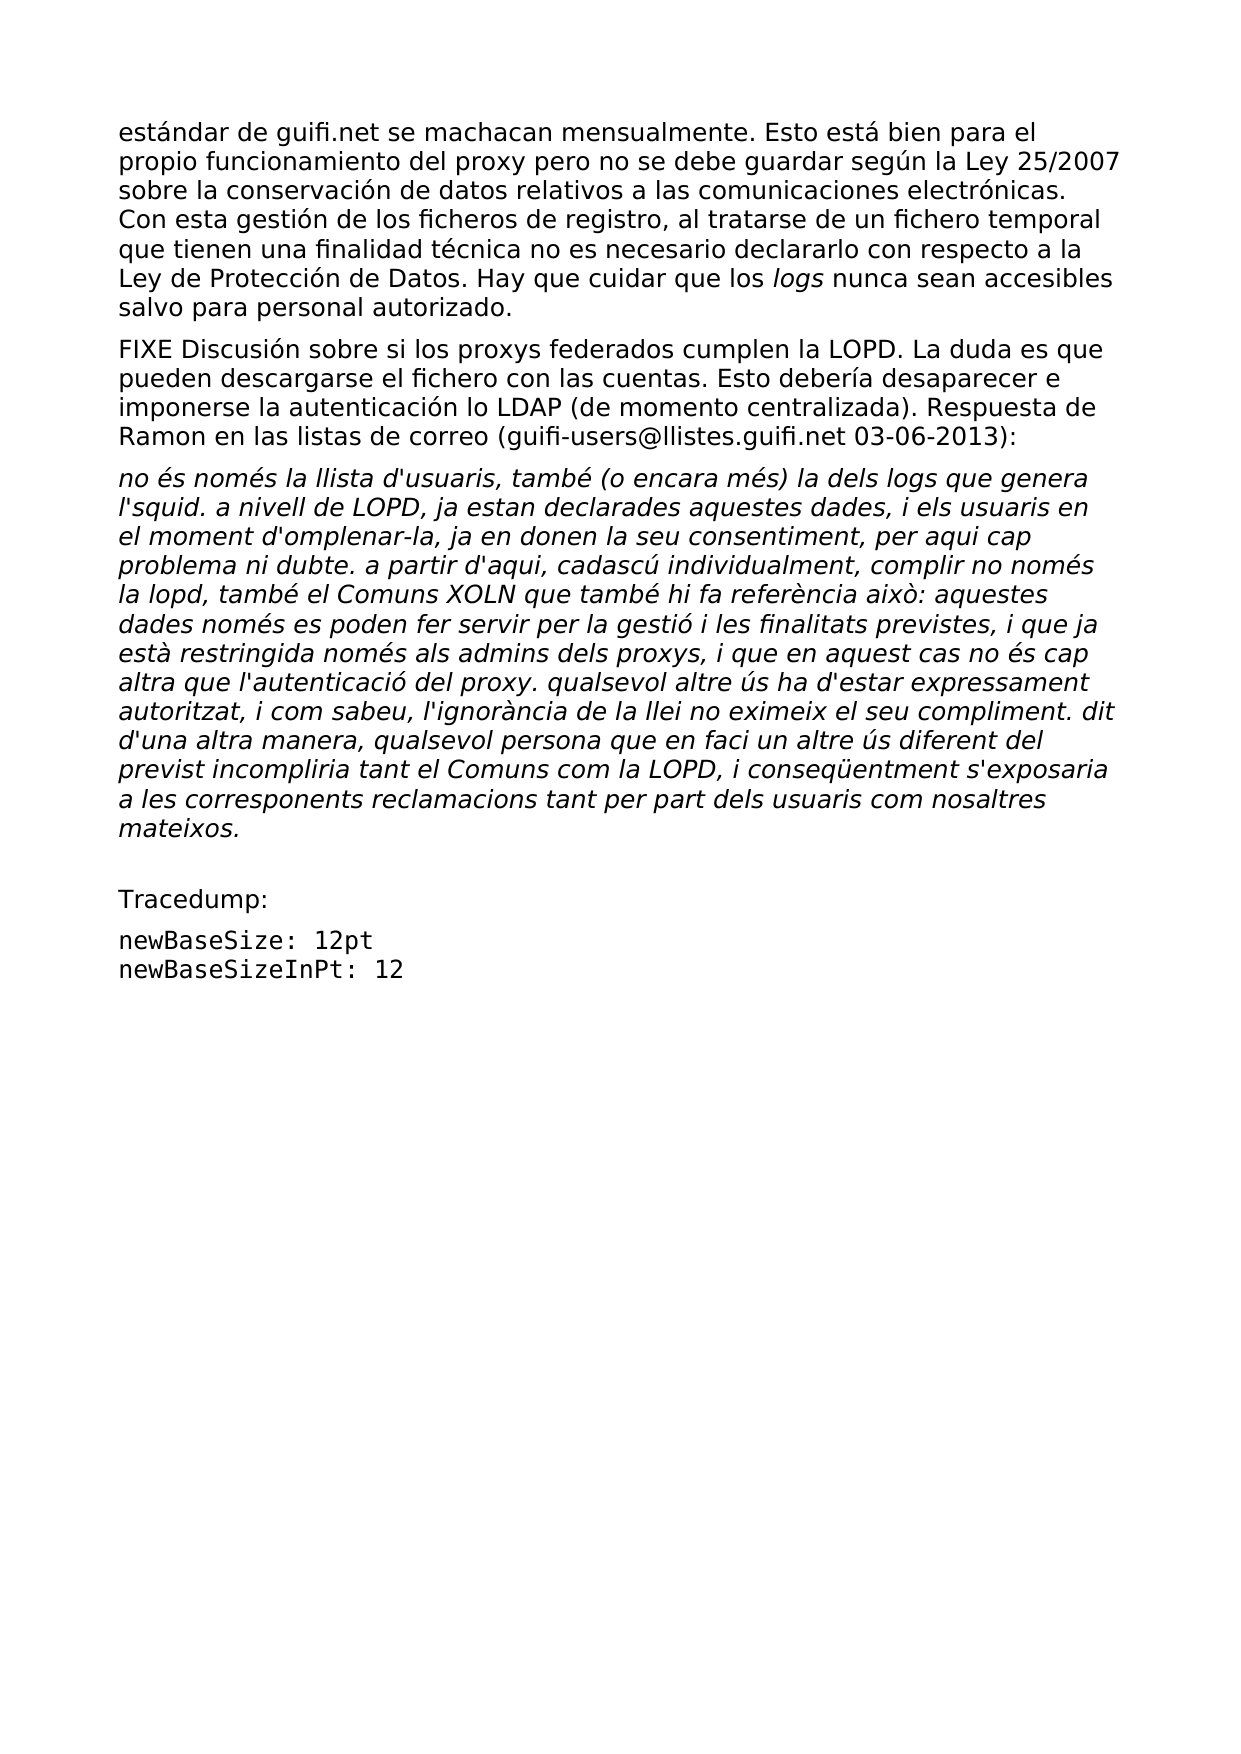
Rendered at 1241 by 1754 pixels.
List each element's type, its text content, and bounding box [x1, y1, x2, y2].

text estándar de guifi.net se machacan mensualmente. Esto está bien para el propio funcionamiento del proxy pero no se debe guardar según la Ley 25/2007 sobre la conservación de datos relativos a las comunicaciones electrónicas. Con esta gestión de los ficheros de registro, al tratarse de un fichero temporal que tienen una finalidad técnica no es necesario declararlo con respecto a la Ley de Protección de Datos. Hay que cuidar que los logs nunca sean accesibles salvo para personal autorizado. [118, 118, 1122, 322]
text newBaseSize: 12pt newBaseSizeInPt: 12 [118, 926, 1122, 985]
text Tracedump: [118, 856, 1122, 914]
text FIXE Discusión sobre si los proxys federados cumplen la LOPD. La duda es que pueden descargarse el fichero con las cuentas. Esto debería desaparecer e imponerse la autenticación lo LDAP (de momento centralizada). Respuesta de Ramon en las listas de correo (guifi-users@llistes.guifi.net 03-06-2013): [118, 335, 1122, 451]
text no és només la llista d'usuaris, també (o encara més) la dels logs que genera l'squid. a nivell de LOPD, ja estan declarades aquestes dades, i els usuaris en el moment d'omplenar-la, ja en donen la seu consentiment, per aqui cap problema ni dubte. a partir d'aqui, cadascú individualment, complir no només la lopd, també el Comuns XOLN que també hi fa referència això: aquestes dades només es poden fer servir per la gestió i les finalitats previstes, i que ja està restringida només als admins dels proxys, i que en aquest cas no és cap altra que l'autenticació del proxy. qualsevol altre ús ha d'estar expressament autoritzat, i com sabeu, l'ignorància de la llei no eximeix el seu compliment. dit d'una altra manera, qualsevol persona que en faci un altre ús diferent del previst incompliria tant el Comuns com la LOPD, i conseqüentment s'exposaria a les corresponents reclamacions tant per part dels usuaris com nosaltres mateixos. [118, 464, 1122, 843]
